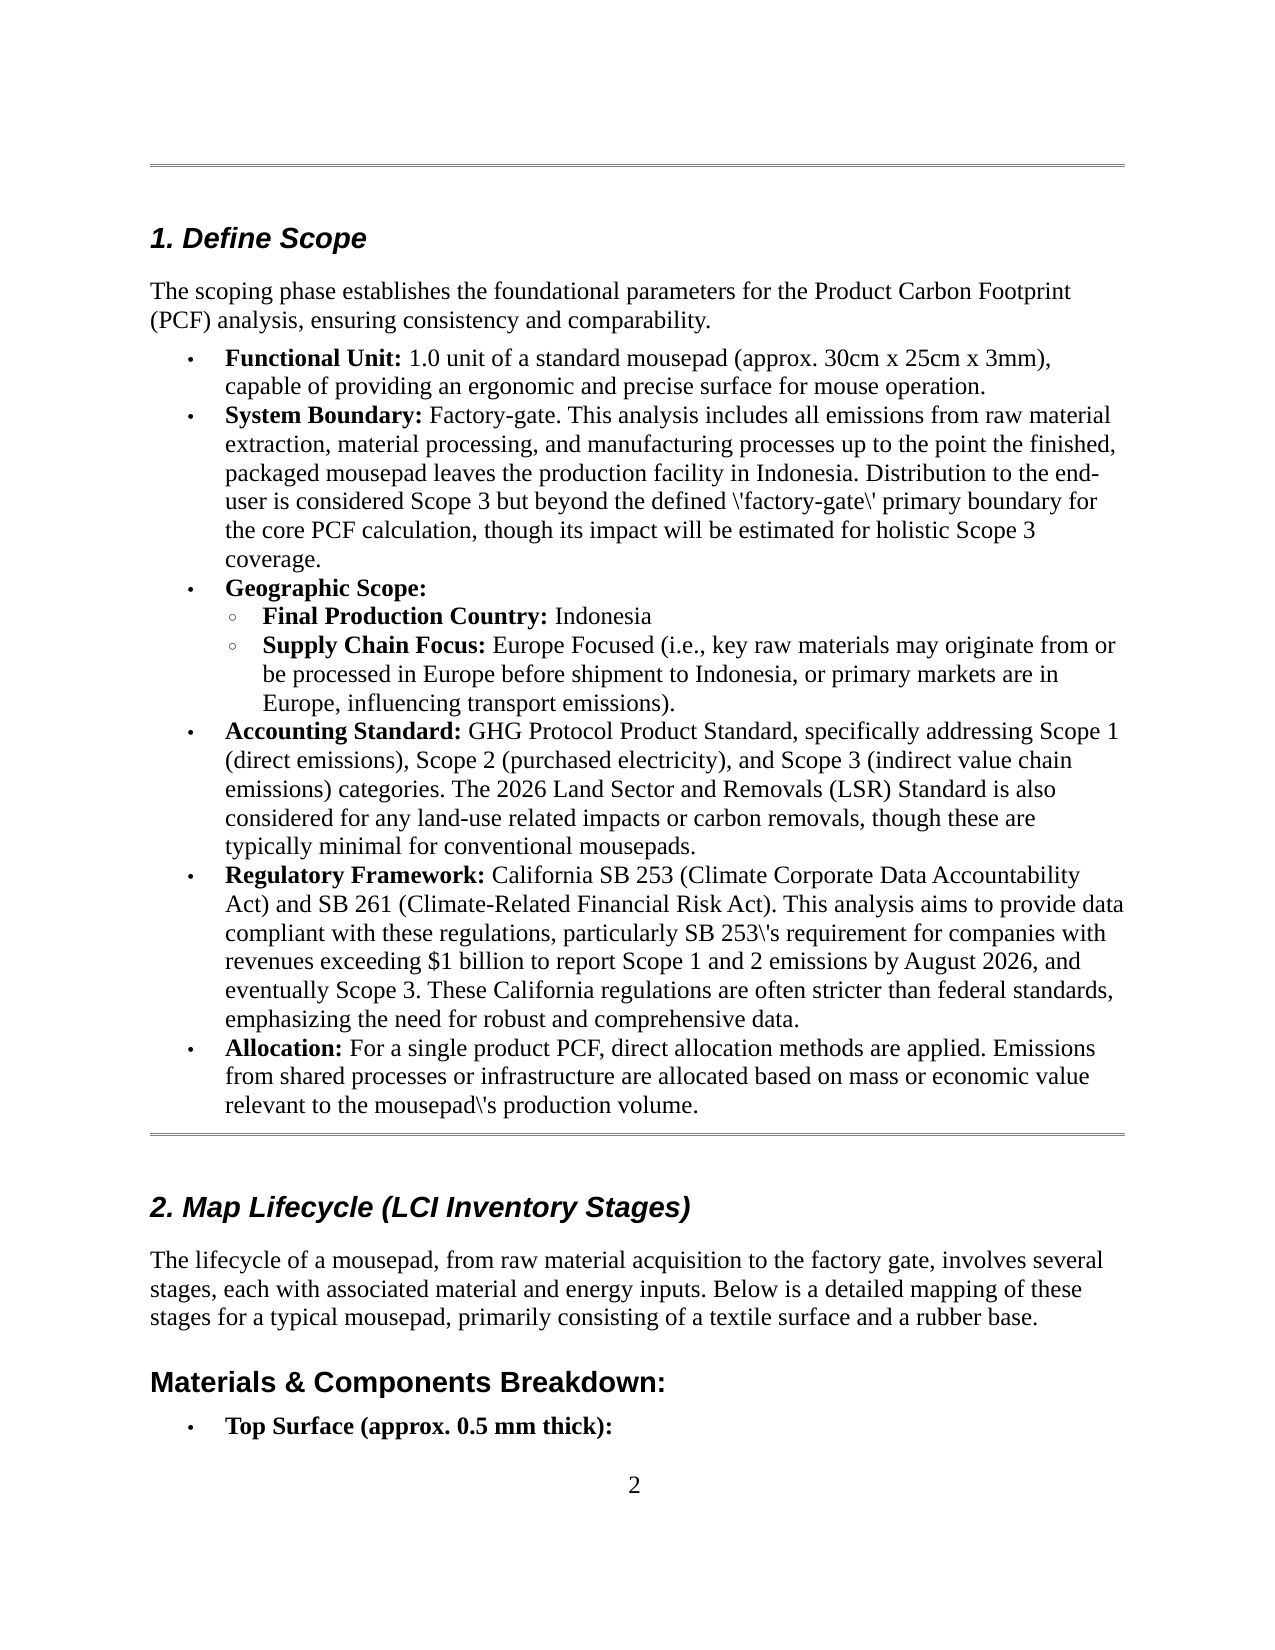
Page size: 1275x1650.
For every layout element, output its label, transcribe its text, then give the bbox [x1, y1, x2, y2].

text The scoping phase establishes the foundational parameters for the Product Carbon Footprint (PCF) analysis, ensuring consistency and comparability. [150, 276, 1125, 334]
list Functional Unit: 1.0 unit of a standard mousepad (approx. 30cm x 25cm x 3mm), capable of providing an ergonomic and precise surface for mouse operation. [187, 343, 1125, 400]
list Allocation: For a single product PCF, direct allocation methods are applied. Emissions from shared processes or infrastructure are allocated based on mass or economic value relevant to the mousepad\'s production volume. [187, 1033, 1125, 1119]
list Accounting Standard: GHG Protocol Product Standard, specifically addressing Scope 1 (direct emissions), Scope 2 (purchased electricity), and Scope 3 (indirect value chain emissions) categories. The 2026 Land Sector and Removals (LSR) Standard is also considered for any land-use related impacts or carbon removals, though these are typically minimal for conventional mousepads. [187, 716, 1125, 860]
list System Boundary: Factory-gate. This analysis includes all emissions from raw material extraction, material processing, and manufacturing processes up to the point the finished, packaged mousepad leaves the production facility in Indonesia. Distribution to the end-user is considered Scope 3 but beyond the defined \'factory-gate\' primary boundary for the core PCF calculation, though its impact will be estimated for holistic Scope 3 coverage. [187, 400, 1125, 573]
list Geographic Scope: [187, 573, 1125, 601]
subtitle Materials & Components Breakdown: [150, 1365, 1125, 1399]
subtitle 1. Define Scope [150, 221, 1125, 255]
list Supply Chain Focus: Europe Focused (i.e., key raw materials may originate from or be processed in Europe before shipment to Indonesia, or primary markets are in Europe, influencing transport emissions). [225, 630, 1125, 716]
list Final Production Country: Indonesia [225, 601, 1125, 630]
list Top Surface (approx. 0.5 mm thick): [187, 1411, 1125, 1440]
subtitle 2. Map Lifecycle (LCI Inventory Stages) [150, 1190, 1125, 1223]
list Regulatory Framework: California SB 253 (Climate Corporate Data Accountability Act) and SB 261 (Climate-Related Financial Risk Act). This analysis aims to provide data compliant with these regulations, particularly SB 253\'s requirement for companies with revenues exceeding $1 billion to report Scope 1 and 2 emissions by August 2026, and eventually Scope 3. These California regulations are often stricter than federal standards, emphasizing the need for robust and comprehensive data. [187, 860, 1125, 1033]
text The lifecycle of a mousepad, from raw material acquisition to the factory gate, involves several stages, each with associated material and energy inputs. Below is a detailed mapping of these stages for a typical mousepad, primarily consisting of a textile surface and a rubber base. [150, 1245, 1125, 1331]
